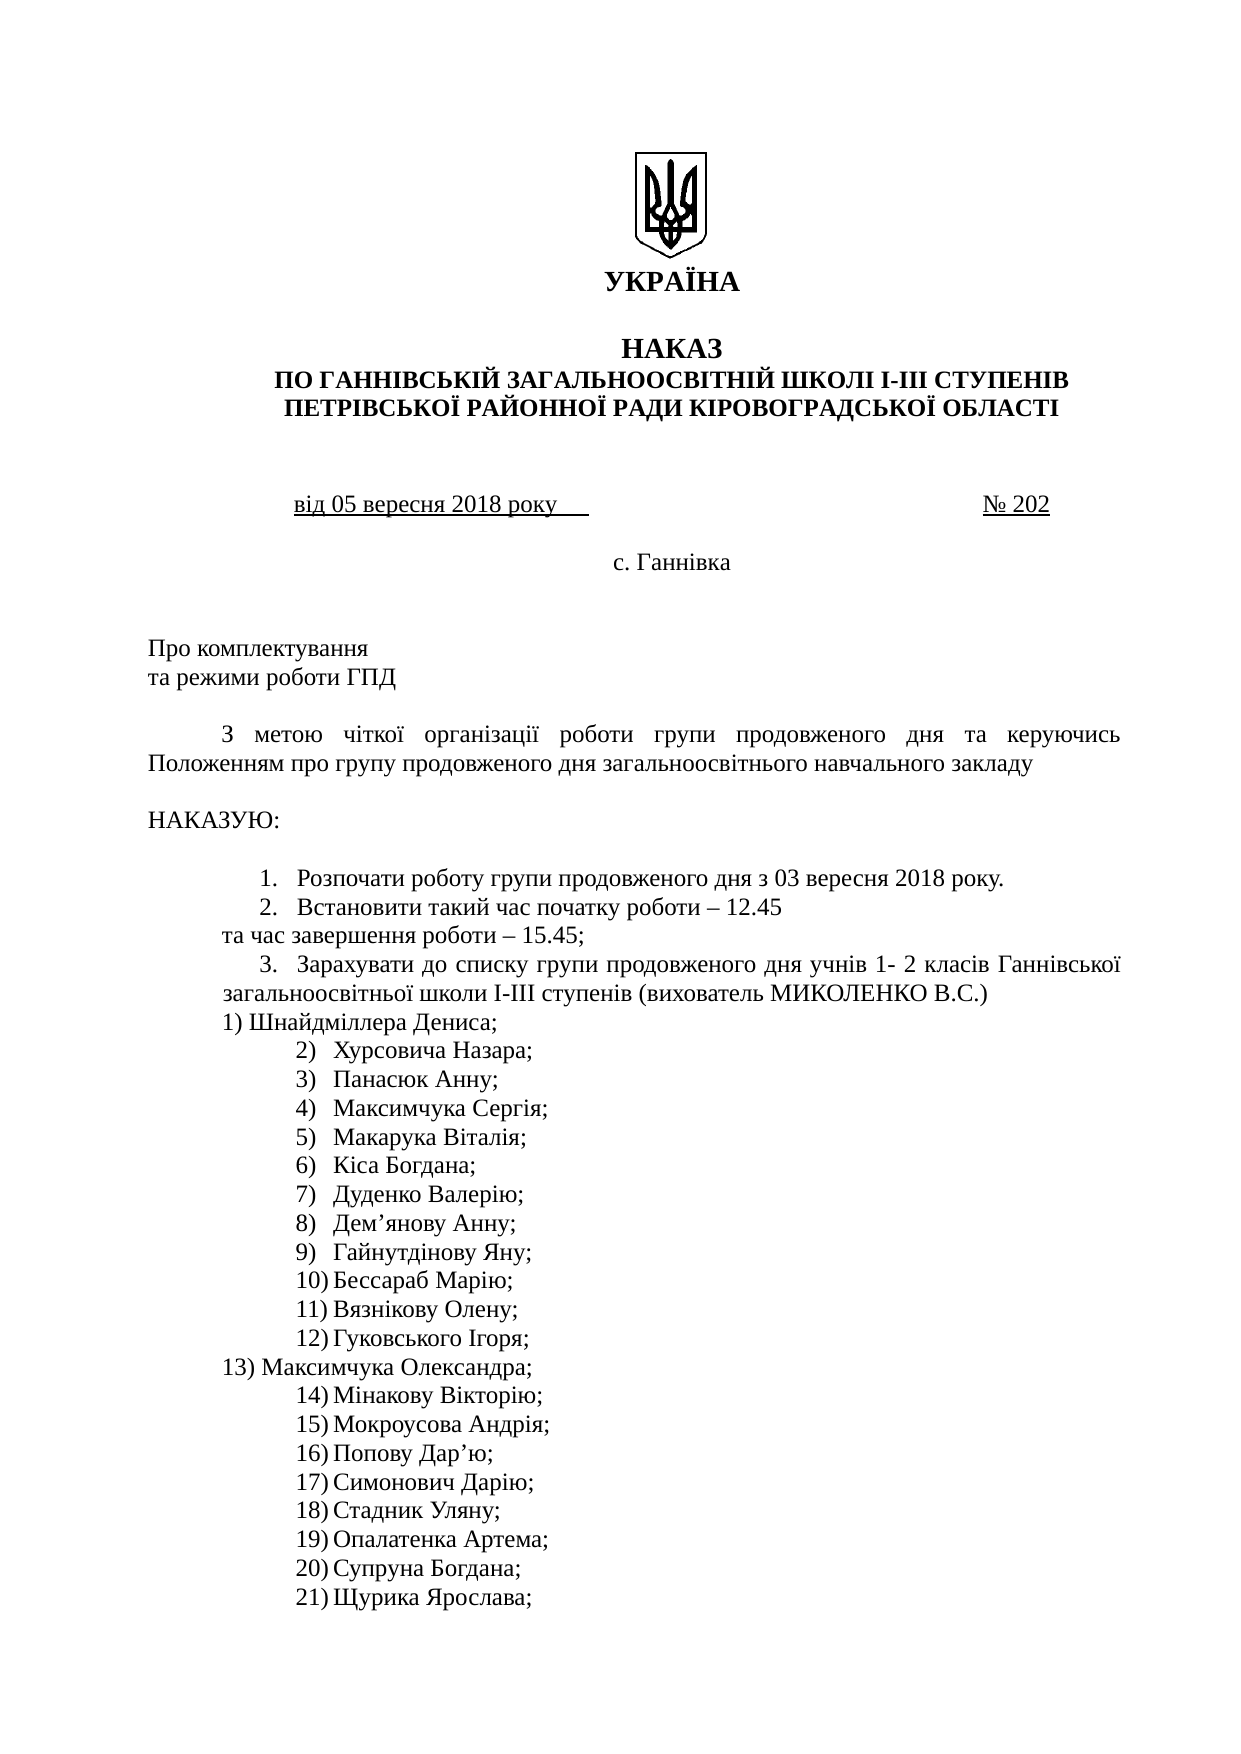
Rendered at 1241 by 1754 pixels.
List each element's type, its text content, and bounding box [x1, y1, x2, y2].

list Попову Дар’ю; [222, 1438, 1122, 1467]
list Мінакову Вікторію; [222, 1381, 1122, 1409]
text с. Ганнівка [148, 547, 1122, 576]
text ПЕТРІВСЬКОЇ РАЙОННОЇ РАДИ КІРОВОГРАДСЬКОЇ ОБЛАСТІ [148, 393, 1122, 422]
list Встановити такий час початку роботи – 12.45 [185, 892, 1122, 921]
list Гуковського Ігоря; [222, 1323, 1122, 1352]
list Макарука Віталія; [222, 1122, 1122, 1151]
list Максимчука Сергія; [222, 1093, 1122, 1122]
text УКРАЇНА [148, 264, 1122, 298]
text 1) Шнайдміллера Дениса; [148, 1007, 1122, 1036]
list Щурика Ярослава; [222, 1582, 1122, 1611]
list Опалатенка Артема; [222, 1524, 1122, 1553]
text 13) Максимчука Олександра; [148, 1352, 1122, 1381]
text НАКАЗУЮ: [148, 806, 1122, 834]
list Стадник Уляну; [222, 1496, 1122, 1524]
text З метою чіткої організації роботи групи продовженого дня та керуючись Положенням про групу продовженого дня загальноосвітнього навчального закладу [148, 719, 1122, 777]
list Супруна Богдана; [222, 1553, 1122, 1582]
list Панасюк Анну; [222, 1064, 1122, 1093]
text та режими роботи ГПД [148, 662, 1122, 691]
text від 05 вересня 2018 року № 202 [148, 489, 1122, 518]
text Про комплектування [148, 633, 1122, 662]
list Гайнутдінову Яну; [222, 1237, 1122, 1266]
list Вязнікову Олену; [222, 1294, 1122, 1323]
list Бессараб Марію; [222, 1266, 1122, 1294]
list Зарахувати до списку групи продовженого дня учнів 1- 2 класів Ганнівської загальноосвітньої школи І-ІІІ ступенів (вихователь МИКОЛЕНКО В.С.) [185, 949, 1122, 1007]
text ПО ГАННІВСЬКІЙ ЗАГАЛЬНООСВІТНІЙ ШКОЛІ І-ІІІ СТУПЕНІВ [148, 365, 1122, 393]
list Симонович Дарію; [222, 1467, 1122, 1496]
list Кіса Богдана; [222, 1151, 1122, 1179]
text та час завершення роботи – 15.45; [148, 921, 1122, 949]
text НАКАЗ [148, 331, 1122, 365]
list Дем’янову Анну; [222, 1208, 1122, 1237]
list Розпочати роботу групи продовженого дня з 03 вересня 2018 року. [185, 863, 1122, 892]
list Хурсовича Назара; [222, 1036, 1122, 1064]
list Дуденко Валерію; [222, 1179, 1122, 1208]
list Мокроусова Андрія; [222, 1409, 1122, 1438]
